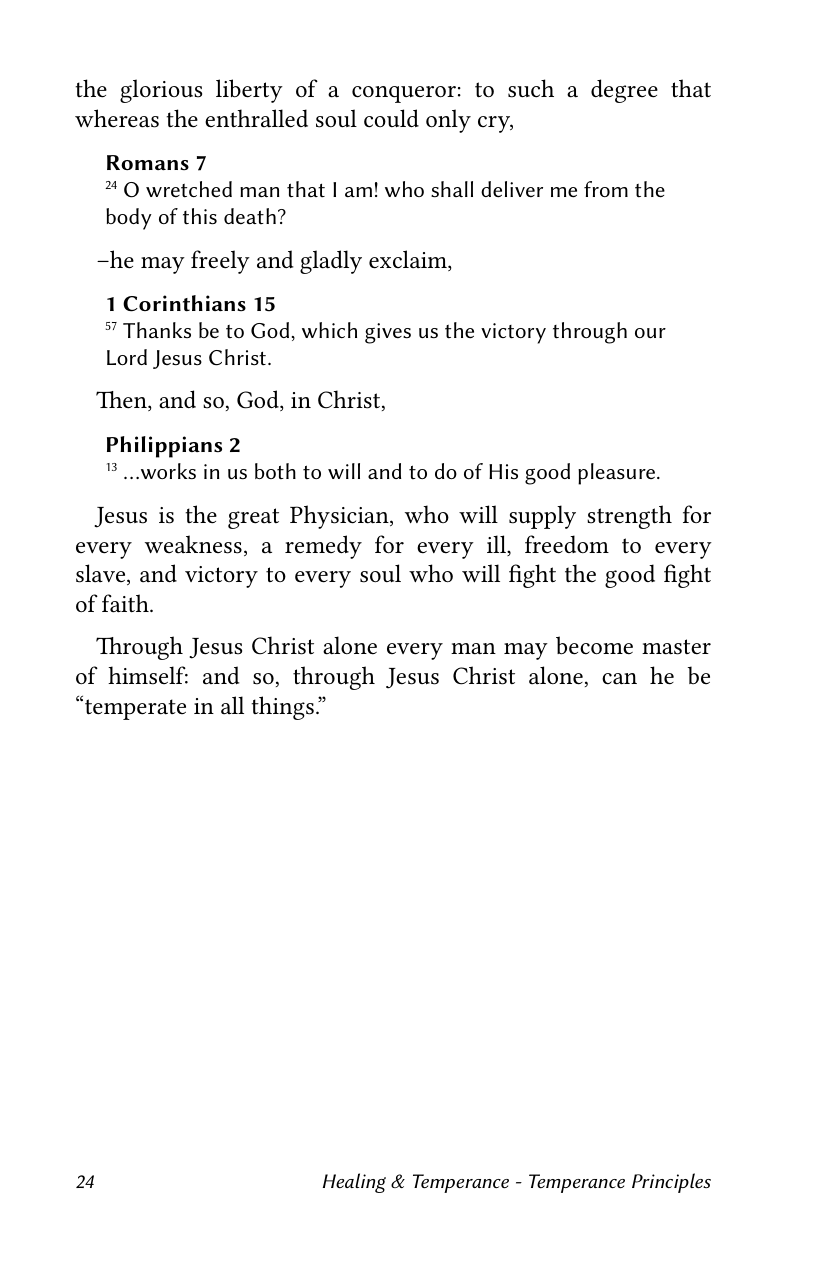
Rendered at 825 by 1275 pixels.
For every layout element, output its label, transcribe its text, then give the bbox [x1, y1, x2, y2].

text 57 Thanks be to God, which gives us the victory through our Lord Jesus Christ. [105, 318, 682, 371]
text 24 O wretched man that I am! who shall deliver me from the body of this death? [105, 177, 682, 230]
text Jesus is the great Physician, who will supply strength for every weakness, a remedy for every ill, freedom to every slave, and victory to every soul who will fight the good fight of faith. [75, 501, 712, 619]
text 1 Corinthians 15 [105, 291, 712, 317]
text the glorious liberty of a conqueror: to such a degree that whereas the enthralled soul could only cry, [75, 75, 712, 133]
text –he may freely and gladly exclaim, [75, 246, 712, 274]
text Philippians 2 [105, 431, 712, 458]
text Then, and so, God, in Christ, [75, 387, 712, 415]
text Through Jesus Christ alone every man may become master of himself: and so, through Jesus Christ alone, can he be “temperate in all things.” [75, 632, 712, 721]
text Romans 7 [105, 150, 712, 176]
text 13 ...works in us both to will and to do of His good pleasure. [105, 459, 682, 485]
